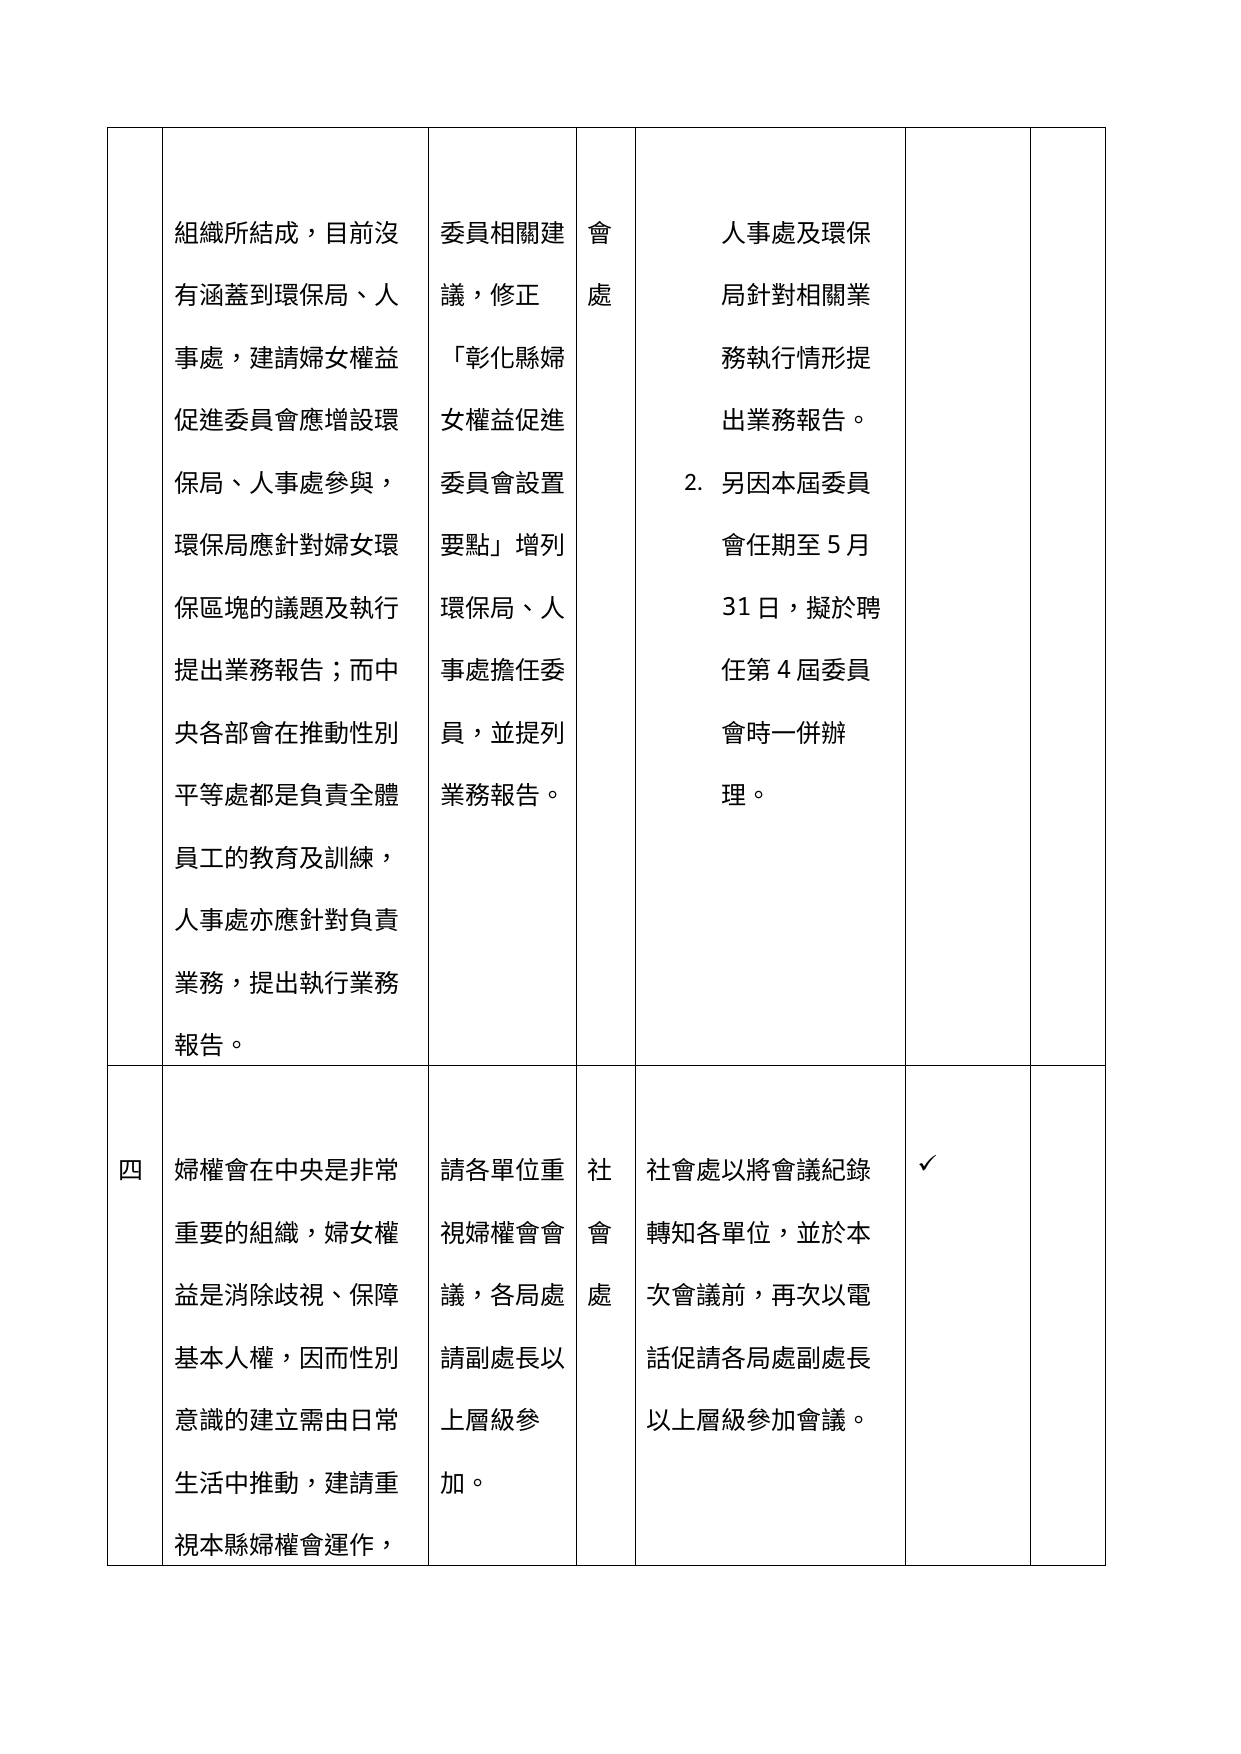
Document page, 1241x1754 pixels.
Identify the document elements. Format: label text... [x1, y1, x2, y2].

table_cell 社會處以將會議紀錄轉知各單位，並於本次會議前，再次以電話促請各局處副處長以上層級參加會議。 [636, 1066, 905, 1564]
table_cell [906, 128, 1030, 1064]
table_cell 四 [108, 1066, 162, 1564]
table_cell [1031, 128, 1105, 1064]
table_cell 社會處 [577, 1066, 635, 1564]
table_cell  [906, 1066, 1030, 1564]
table_cell [108, 128, 162, 1064]
table_cell 本次會議已請人事處及環保局針對相關業務執行情形提出業務報告。 另因本屆委員會任期至5月31日，擬於聘任第4屆委員會時一併辦理。 [636, 128, 905, 1064]
table_cell 委員相關建議，修正「彰化縣婦女權益促進委員會設置要點」增列環保局、人事處擔任委員，並提列業務報告。 [429, 128, 576, 1064]
table_cell 會處 [577, 128, 635, 1064]
table_cell 組織所結成，目前沒有涵蓋到環保局、人事處，建請婦女權益促進委員會應增設環保局、人事處參與，環保局應針對婦女環保區塊的議題及執行提出業務報告；而中央各部會在推動性別平等處都是負責全體員工的教育及訓練，人事處亦應針對負責業務，提出執行業務報告。 [163, 128, 428, 1064]
table_cell [1031, 1066, 1105, 1564]
table_cell 婦權會在中央是非常重要的組織，婦女權益是消除歧視、保障基本人權，因而性別意識的建立需由日常生活中推動，建請重視本縣婦權會運作， [163, 1066, 428, 1564]
table_cell 請各單位重視婦權會會議，各局處請副處長以上層級參加。 [429, 1066, 576, 1564]
